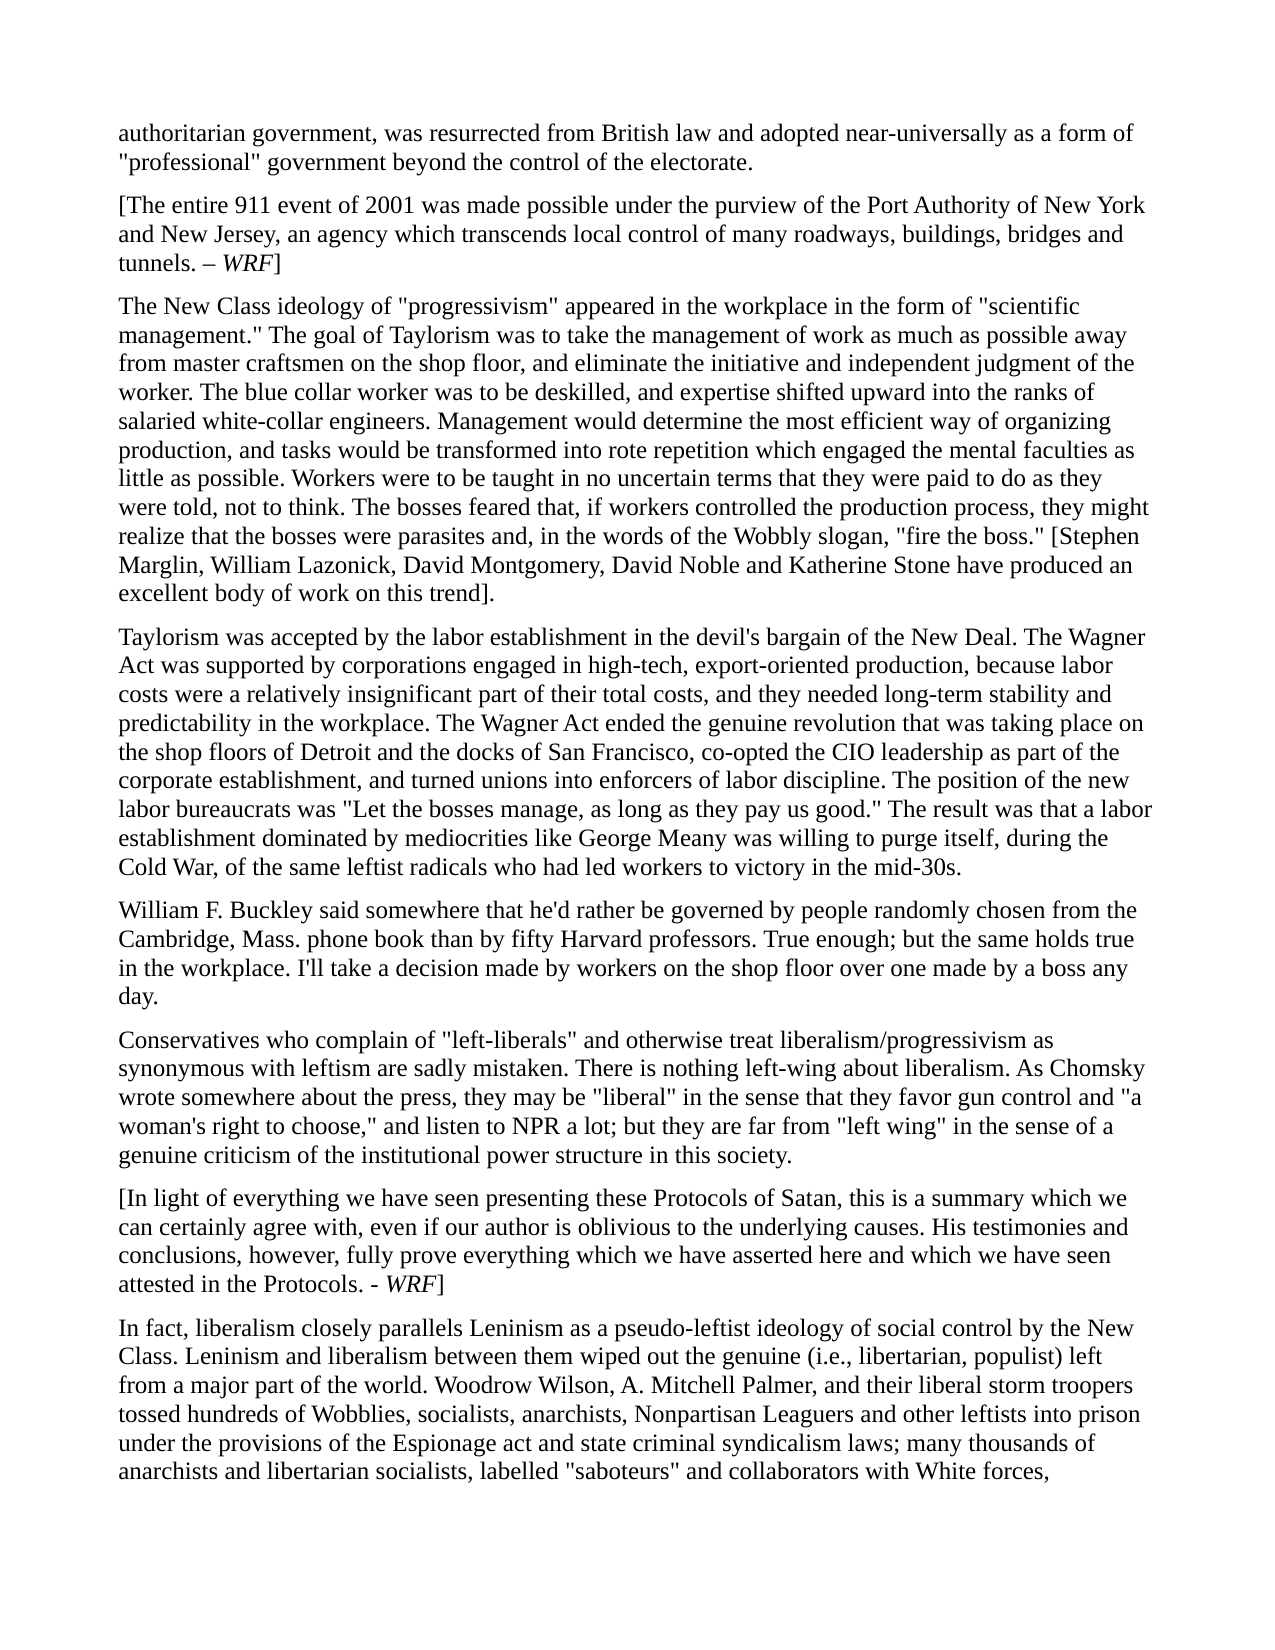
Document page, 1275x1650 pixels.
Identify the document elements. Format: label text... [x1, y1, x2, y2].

text Conservatives who complain of "left-liberals" and otherwise treat liberalism/progressivism as synonymous with leftism are sadly mistaken. There is nothing left-wing about liberalism. As Chomsky wrote somewhere about the press, they may be "liberal" in the sense that they favor gun control and "a woman's right to choose," and listen to NPR a lot; but they are far from "left wing" in the sense of a genuine criticism of the institutional power structure in this society. [118, 1025, 1157, 1168]
text [The entire 911 event of 2001 was made possible under the purview of the Port Authority of New York and New Jersey, an agency which transcends local control of many roadways, buildings, bridges and tunnels. – WRF] [118, 190, 1157, 276]
text The New Class ideology of "progressivism" appeared in the workplace in the form of "scientific management." The goal of Taylorism was to take the management of work as much as possible away from master craftsmen on the shop floor, and eliminate the initiative and independent judgment of the worker. The blue collar worker was to be deskilled, and expertise shifted upward into the ranks of salaried white-collar engineers. Management would determine the most efficient way of organizing production, and tasks would be transformed into rote repetition which engaged the mental faculties as little as possible. Workers were to be taught in no uncertain terms that they were paid to do as they were told, not to think. The bosses feared that, if workers controlled the production process, they might realize that the bosses were parasites and, in the words of the Wobbly slogan, "fire the boss." [Stephen Marglin, William Lazonick, David Montgomery, David Noble and Katherine Stone have produced an excellent body of work on this trend]. [118, 291, 1157, 607]
text William F. Buckley said somewhere that he'd rather be governed by people randomly chosen from the Cambridge, Mass. phone book than by fifty Harvard professors. True enough; but the same holds true in the workplace. I'll take a decision made by workers on the shop floor over one made by a boss any day. [118, 895, 1157, 1010]
text In fact, liberalism closely parallels Leninism as a pseudo-leftist ideology of social control by the New Class. Leninism and liberalism between them wiped out the genuine (i.e., libertarian, populist) left from a major part of the world. Woodrow Wilson, A. Mitchell Palmer, and their liberal storm troopers tossed hundreds of Wobblies, socialists, anarchists, Nonpartisan Leaguers and other leftists into prison under the provisions of the Espionage act and state criminal syndicalism laws; many thousands of anarchists and libertarian socialists, labelled "saboteurs" and collaborators with White forces, [118, 1313, 1157, 1485]
text authoritarian government, was resurrected from British law and adopted near-universally as a form of "professional" government beyond the control of the electorate. [118, 118, 1157, 176]
text Taylorism was accepted by the labor establishment in the devil's bargain of the New Deal. The Wagner Act was supported by corporations engaged in high-tech, export-oriented production, because labor costs were a relatively insignificant part of their total costs, and they needed long-term stability and predictability in the workplace. The Wagner Act ended the genuine revolution that was taking place on the shop floors of Detroit and the docks of San Francisco, co-opted the CIO leadership as part of the corporate establishment, and turned unions into enforcers of labor discipline. The position of the new labor bureaucrats was "Let the bosses manage, as long as they pay us good." The result was that a labor establishment dominated by mediocrities like George Meany was willing to purge itself, during the Cold War, of the same leftist radicals who had led workers to victory in the mid-30s. [118, 622, 1157, 881]
text [In light of everything we have seen presenting these Protocols of Satan, this is a summary which we can certainly agree with, even if our author is oblivious to the underlying causes. His testimonies and conclusions, however, fully prove everything which we have asserted here and which we have seen attested in the Protocols. - WRF] [118, 1183, 1157, 1298]
